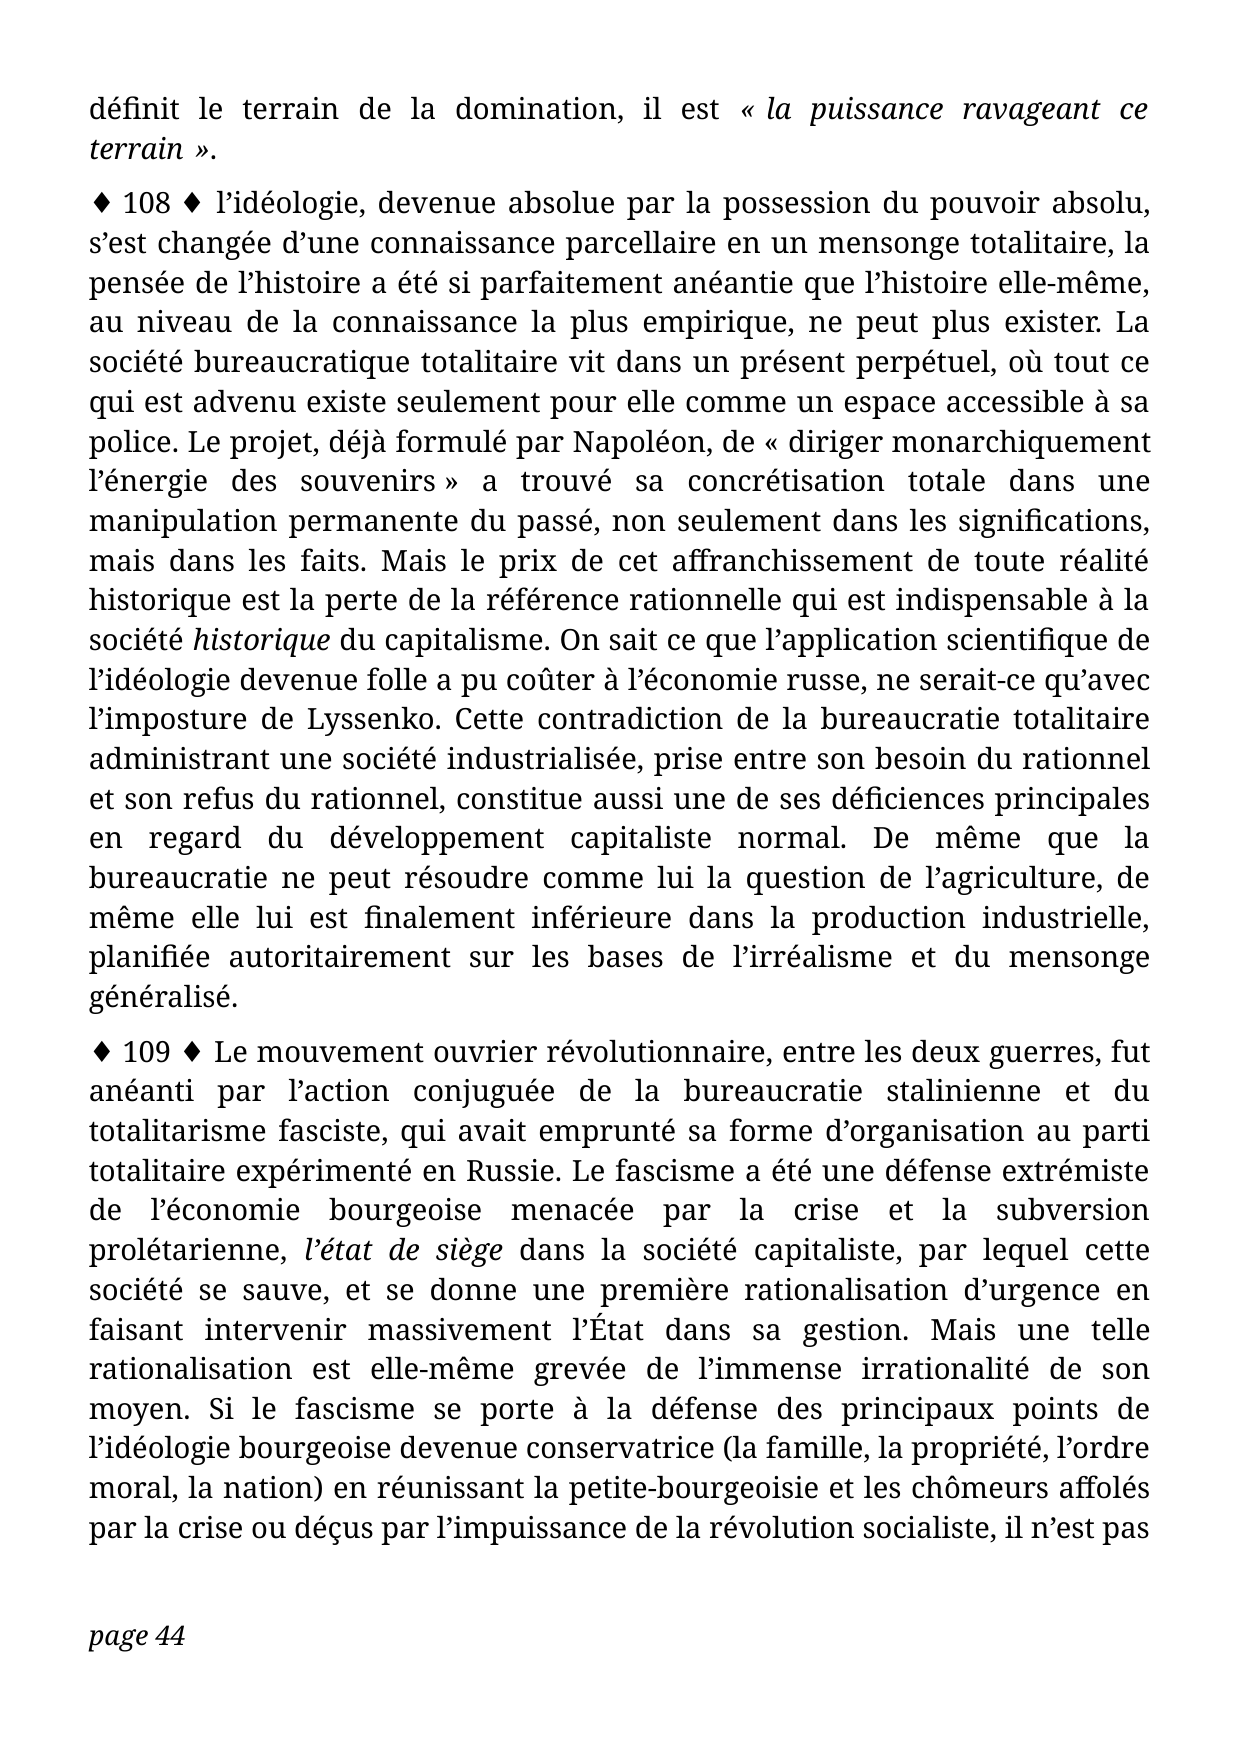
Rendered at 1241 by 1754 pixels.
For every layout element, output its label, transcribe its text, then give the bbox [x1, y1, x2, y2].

text définit le terrain de la domination, il est « la puissance ravageant ce terrain ». [88, 88, 1152, 168]
text ♦ 108 ♦ l’idéologie, devenue absolue par la possession du pouvoir absolu, s’est changée d’une connaissance parcellaire en un mensonge totalitaire, la pensée de l’histoire a été si parfaitement anéantie que l’histoire elle-même, au niveau de la connaissance la plus empirique, ne peut plus exister. La société bureaucratique totalitaire vit dans un présent perpétuel, où tout ce qui est advenu existe seulement pour elle comme un espace accessible à sa police. Le projet, déjà formulé par Napoléon, de « diriger monarchiquement l’énergie des souvenirs » a trouvé sa concrétisation totale dans une manipulation permanente du passé, non seulement dans les significations, mais dans les faits. Mais le prix de cet affranchissement de toute réalité historique est la perte de la référence rationnelle qui est indispensable à la société historique du capitalisme. On sait ce que l’application scientifique de l’idéologie devenue folle a pu coûter à l’économie russe, ne serait-ce qu’avec l’imposture de Lyssenko. Cette contradiction de la bureaucratie totalitaire administrant une société industrialisée, prise entre son besoin du rationnel et son refus du rationnel, constitue aussi une de ses déficiences principales en regard du développement capitaliste normal. De même que la bureaucratie ne peut résoudre comme lui la question de l’agriculture, de même elle lui est finalement inférieure dans la production industrielle, planifiée autoritairement sur les bases de l’irréalisme et du mensonge généralisé. [88, 183, 1152, 1016]
text ♦ 109 ♦ Le mouvement ouvrier révolutionnaire, entre les deux guerres, fut anéanti par l’action conjuguée de la bureaucratie stalinienne et du totalitarisme fasciste, qui avait emprunté sa forme d’organisation au parti totalitaire expérimenté en Russie. Le fascisme a été une défense extrémiste de l’économie bourgeoise menacée par la crise et la subversion prolétarienne, l’état de siège dans la société capitaliste, par lequel cette société se sauve, et se donne une première rationalisation d’urgence en faisant intervenir massivement l’État dans sa gestion. Mais une telle rationalisation est elle-même grevée de l’immense irrationalité de son moyen. Si le fascisme se porte à la défense des principaux points de l’idéologie bourgeoise devenue conservatrice (la famille, la propriété, l’ordre moral, la nation) en réunissant la petite-bourgeoisie et les chômeurs affolés par la crise ou déçus par l’impuissance de la révolution socialiste, il n’est pas [88, 1031, 1152, 1547]
